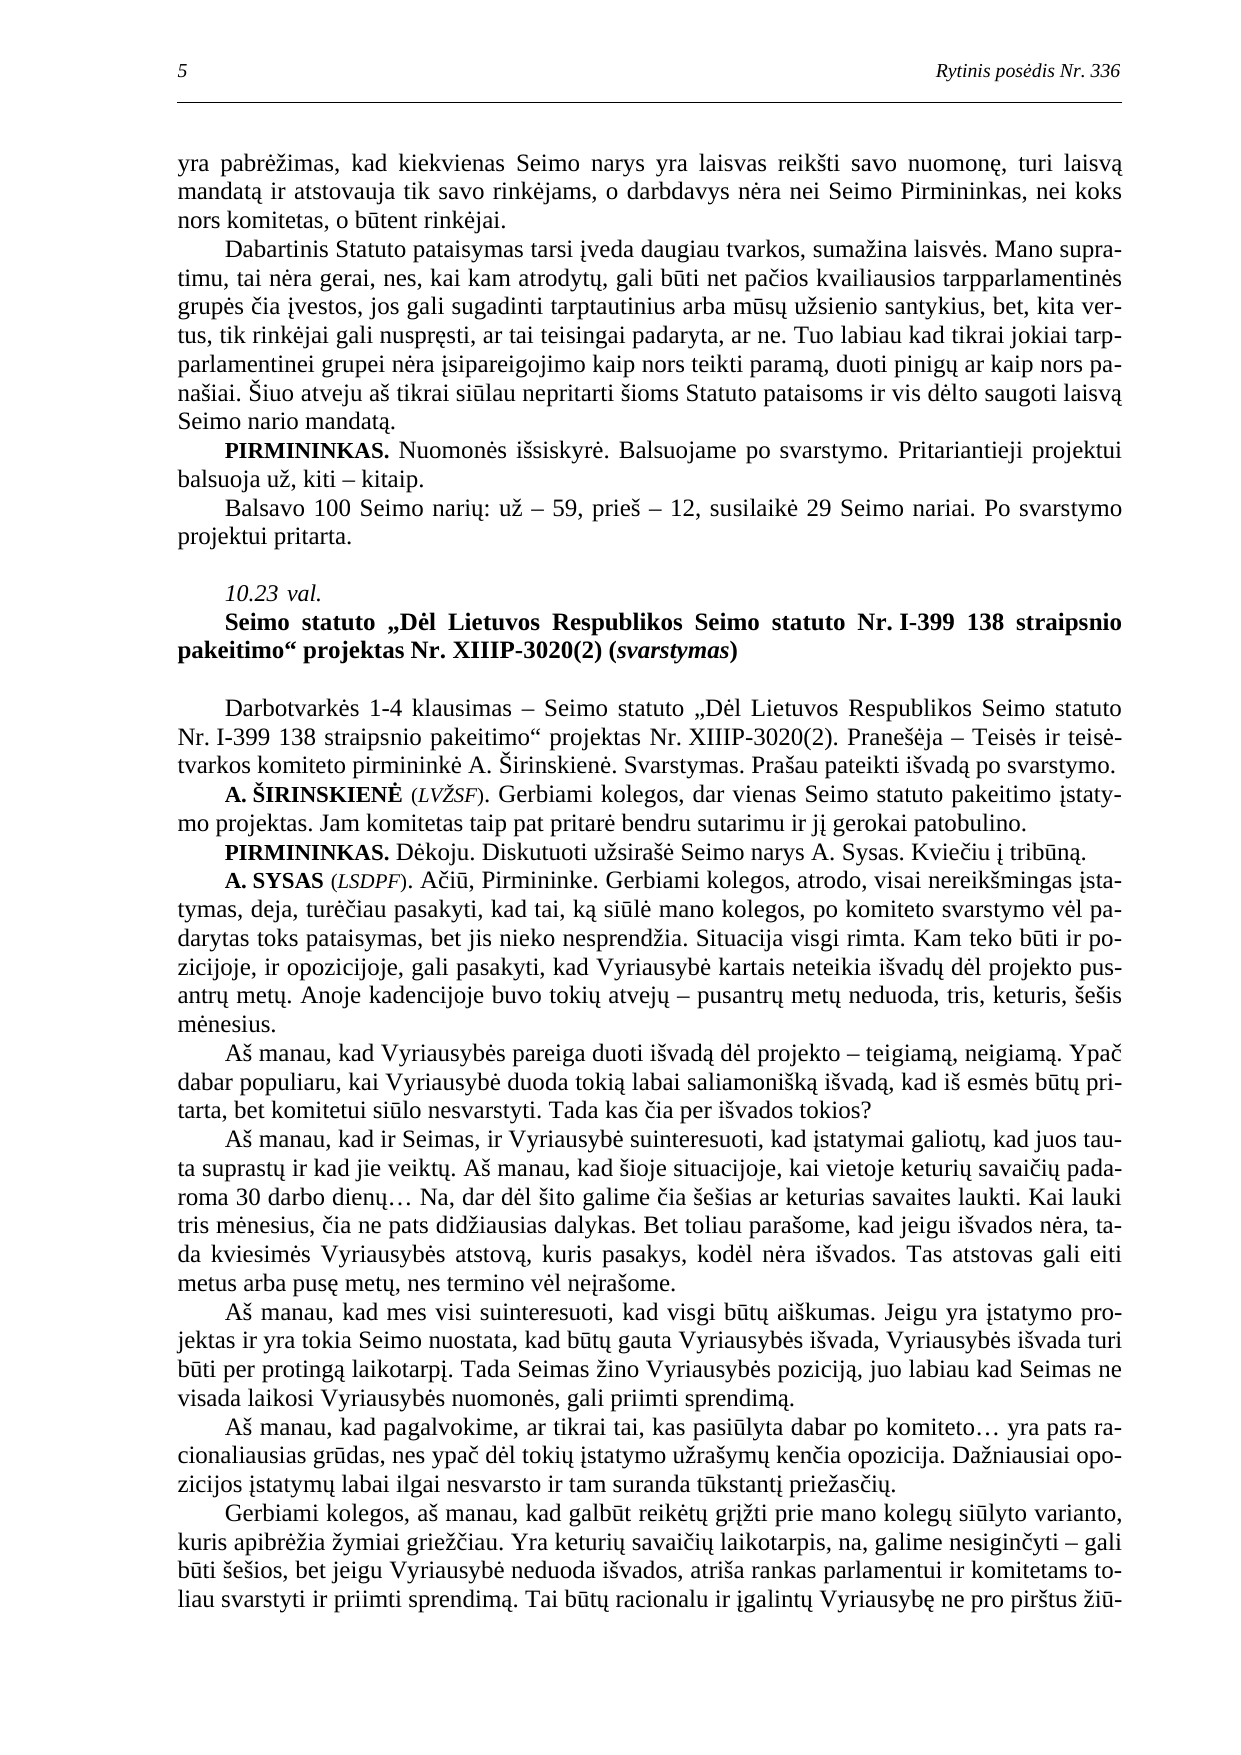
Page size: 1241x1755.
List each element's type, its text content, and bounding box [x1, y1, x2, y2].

text Aš ma­nau, kad mes vi­si su­in­te­re­suo­ti, kad vis­gi bū­tų aiš­ku­mas. Jei­gu yra įsta­ty­mo pro­jek­tas ir yra to­kia Sei­mo nuo­sta­ta, kad bū­tų gau­ta Vy­riau­sy­bės iš­va­da, Vy­riau­sy­bės iš­va­da tu­ri bū­ti per pro­tin­gą lai­ko­tar­pį. Ta­da Sei­mas ži­no Vy­riau­sy­bės po­zi­ci­ją, juo la­biau kad Sei­mas ne vi­sa­da lai­ko­si Vy­riau­sy­bės nuo­mo­nės, ga­li pri­im­ti spren­di­mą. [177, 1297, 1122, 1412]
text Bal­sa­vo 100 Sei­mo na­rių: už – 59, prieš – 12, su­si­lai­kė 29 Sei­mo na­riai. Po svars­ty­mo pro­jek­tui pri­tar­ta. [177, 493, 1122, 550]
text A. ŠIRINSKIENĖ (LVŽSF). Ger­bia­mi ko­le­gos, dar vie­nas Sei­mo sta­tu­to pa­kei­ti­mo įsta­ty­mo pro­jek­tas. Jam ko­mi­te­tas taip pat pri­ta­rė ben­dru su­ta­ri­mu ir jį ge­ro­kai pa­to­bu­li­no. [177, 779, 1122, 837]
text Aš ma­nau, kad pa­gal­vo­ki­me, ar tik­rai tai, kas pa­siū­ly­ta da­bar po ko­mi­te­to… yra pats ra­cio­na­liau­sias grū­das, nes ypač dėl to­kių įsta­ty­mo už­ra­šy­mų ken­čia opo­zi­ci­ja. Daž­niau­siai opo­zi­ci­jos įsta­ty­mų la­bai il­gai ne­svars­to ir tam su­ran­da tūks­tan­tį prie­žas­čių. [177, 1412, 1122, 1498]
text Aš ma­nau, kad Vy­riau­sy­bės pa­rei­ga duo­ti iš­va­dą dėl pro­jek­to – tei­gia­mą, nei­gia­mą. Ypač da­bar po­pu­lia­ru, kai Vy­riau­sy­bė duo­da to­kią la­bai sa­lia­mo­niš­ką iš­va­dą, kad iš es­mės bū­tų pri­tar­ta, bet ko­mi­te­tui siū­lo ne­svars­ty­ti. Ta­da kas čia per iš­va­dos to­kios? [177, 1038, 1122, 1124]
text Aš ma­nau, kad ir Sei­mas, ir Vy­riau­sy­bė su­in­te­re­suo­ti, kad įsta­ty­mai ga­lio­tų, kad juos tau­ta su­pras­tų ir kad jie veik­tų. Aš ma­nau, kad šio­je si­tu­a­ci­jo­je, kai vie­to­je ke­tu­rių sa­vai­čių pa­da­ro­ma 30 dar­bo die­nų… Na, dar dėl ši­to ga­li­me čia še­šias ar ke­tu­rias sa­vai­tes lauk­ti. Kai lau­ki tris mė­ne­sius, čia ne pats di­džiau­sias da­ly­kas. Bet to­liau pa­ra­šo­me, kad jei­gu iš­va­dos nė­ra, ta­da kvie­si­mės Vy­riau­sy­bės at­sto­vą, ku­ris pa­sa­kys, ko­dėl nė­ra iš­va­dos. Tas at­sto­vas ga­li ei­ti me­tus ar­ba pu­sę me­tų, nes ter­mi­no vėl ne­įra­šo­me. [177, 1124, 1122, 1297]
text Dar­bo­tvarkės 1-4 klau­si­mas – Sei­mo sta­tu­to „Dėl Lie­tu­vos Res­pub­li­kos Sei­mo sta­tu­to Nr. I-399 138 straips­nio pa­kei­ti­mo“ pro­jek­tas Nr. XIIIP-3020(2). Pra­ne­šė­ja – Tei­sės ir tei­sė­tvar­kos ko­mi­te­to pir­mi­nin­kė A. Ši­rins­kie­nė. Svars­ty­mas. Pra­šau pa­teik­ti iš­va­dą po svars­ty­mo. [177, 693, 1122, 779]
text Sei­mo sta­tu­to „Dėl Lie­tu­vos Res­pub­li­kos Sei­mo sta­tu­to Nr. I-399 138 straips­nio pakei­ti­mo“ pro­jek­tas Nr. XIIIP-3020(2) (svars­ty­mas) [177, 607, 1122, 664]
text Da­bar­ti­nis Sta­tu­to pa­tai­sy­mas tar­si įve­da dau­giau tvar­kos, su­ma­ži­na lais­vės. Ma­no su­pra­ti­mu, tai nė­ra ge­rai, nes, kai kam at­ro­dy­tų, ga­li bū­ti net pa­čios kvai­liau­sios tarp­par­la­men­ti­nės gru­pės čia įves­tos, jos ga­li su­ga­din­ti tarp­tau­ti­nius ar­ba mū­sų už­sie­nio san­ty­kius, bet, ki­ta ver­tus, tik rin­kė­jai ga­li nu­spręs­ti, ar tai tei­sin­gai pa­da­ry­ta, ar ne. Tuo la­biau kad tik­rai jo­kiai tarp­par­la­men­ti­nei gru­pei nė­ra įsi­pa­rei­go­ji­mo kaip nors teik­ti pa­ra­mą, duo­ti pi­ni­gų ar kaip nors pa­na­šiai. Šiuo at­ve­ju aš tik­rai siū­lau ne­pri­tar­ti šioms Sta­tu­to pa­tai­soms ir vis dėl­to sau­go­ti lais­vą Sei­mo na­rio man­da­tą. [177, 234, 1122, 435]
text Ger­bia­mi ko­le­gos, aš ma­nau, kad gal­būt rei­kė­tų grįž­ti prie ma­no ko­le­gų siū­ly­to va­rian­to, ku­ris api­brė­žia žy­miai griež­čiau. Yra ke­tu­rių sa­vai­čių lai­ko­tar­pis, na, ga­li­me ne­si­gin­čy­ti – ga­li bū­ti še­šios, bet jei­gu Vy­riau­sy­bė ne­duo­da iš­va­dos, at­ri­ša ran­kas par­la­men­tui ir ko­mi­te­tams to­liau svars­ty­ti ir pri­im­ti spren­di­mą. Tai bū­tų ra­cio­na­lu ir įga­lin­tų Vy­riau­sy­bę ne pro pirš­tus žiū­ [177, 1498, 1122, 1613]
text 10.23 val. [224, 579, 1122, 607]
text PIRMININKAS. Nuo­mo­nės iš­si­sky­rė. Bal­suo­ja­me po svars­ty­mo. Pri­ta­rian­tie­ji pro­jek­tui bal­suo­ja už, ki­ti – ki­taip. [177, 435, 1122, 493]
text yra pa­brė­ži­mas, kad kiek­vie­nas Sei­mo na­rys yra lais­vas reikš­ti sa­vo nuo­mo­nę, tu­ri lais­vą man­da­tą ir at­sto­vau­ja tik sa­vo rin­kė­jams, o darb­da­vys nė­ra nei Sei­mo Pir­mi­nin­kas, nei koks nors ko­mi­te­tas, o bū­tent rin­kė­jai. [177, 148, 1122, 234]
text PIRMININKAS. Dė­ko­ju. Dis­ku­tuo­ti už­si­ra­šė Sei­mo na­rys A. Sy­sas. Kvie­čiu į tri­bū­ną. [177, 837, 1122, 865]
text A. SYSAS (LSDPF). Ačiū, Pir­mi­nin­ke. Ger­bia­mi ko­le­gos, at­ro­do, vi­sai ne­reikš­min­gas įsta­ty­mas, de­ja, tu­rė­čiau pa­sa­ky­ti, kad tai, ką siū­lė ma­no ko­le­gos, po ko­mi­te­to svars­ty­mo vėl pa­da­ry­tas toks pa­tai­sy­mas, bet jis nie­ko ne­spren­džia. Si­tu­a­ci­ja vis­gi rim­ta. Kam te­ko bū­ti ir po­zi­ci­jo­je, ir opo­zi­ci­jo­je, ga­li pa­sa­ky­ti, kad Vy­riau­sy­bė kar­tais ne­tei­kia iš­va­dų dėl pro­jek­to pus­an­trų me­tų. Ano­je ka­den­ci­jo­je bu­vo to­kių at­ve­jų – pus­an­trų me­tų ne­duo­da, tris, ke­tu­ris, še­šis mė­ne­sius. [177, 865, 1122, 1038]
